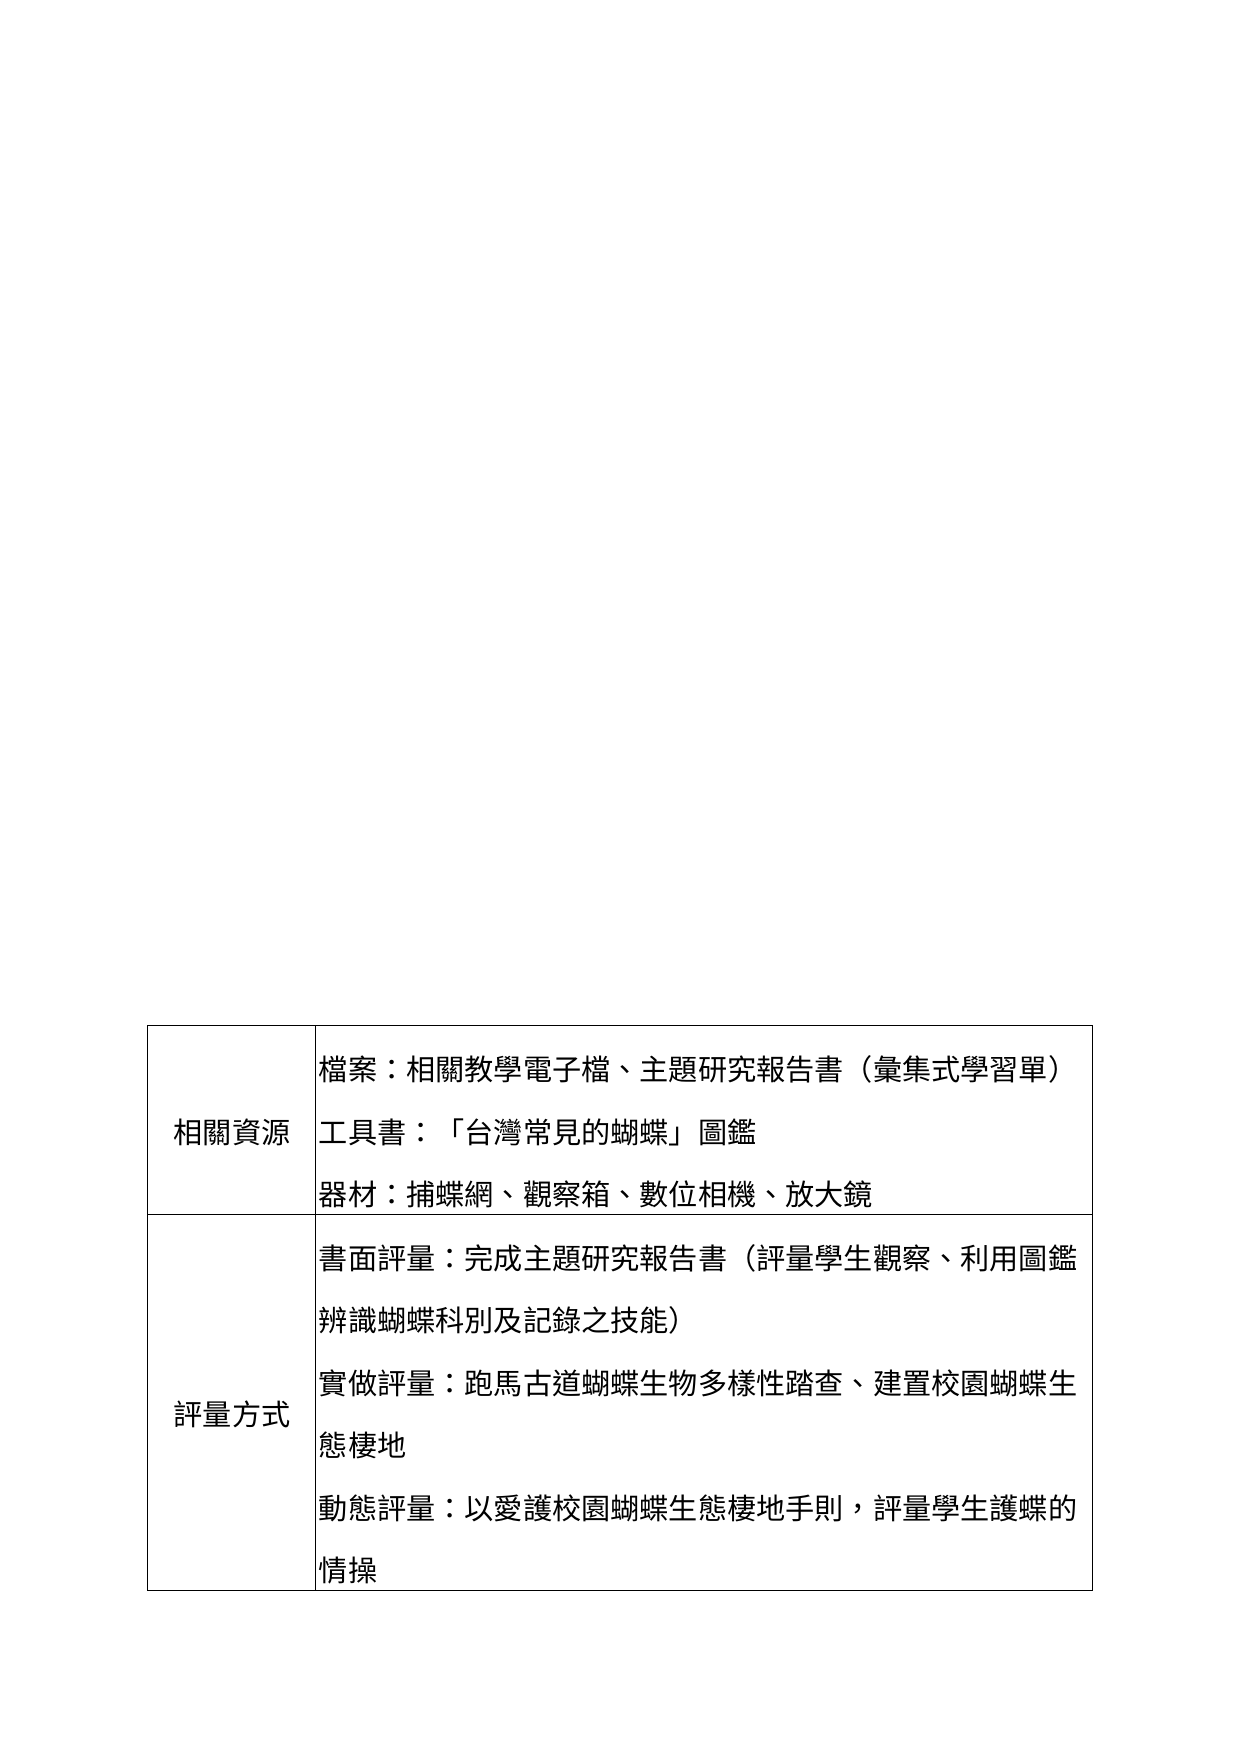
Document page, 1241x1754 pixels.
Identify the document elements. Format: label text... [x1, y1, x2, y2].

table_cell 主題架構 [316, 149, 1092, 838]
table_cell [148, 838, 316, 1025]
table_cell 評量方式 [148, 1215, 315, 1590]
table_cell 相關資源 [148, 1026, 315, 1214]
table_cell 書面評量：完成主題研究報告書（評量學生觀察、利用圖鑑辨識蝴蝶科別及記錄之技能） 實做評量：跑馬古道蝴蝶生物多樣性踏查、建置校園蝴蝶生態棲地 動態評量：以愛護校園蝴蝶生態棲地手則，評量學生護蝶的情操 [316, 1215, 1092, 1590]
table_cell 檔案：相關教學電子檔、主題研究報告書（彙集式學習單） 工具書：「台灣常見的蝴蝶」圖鑑 器材：捕蝶網、觀察箱、數位相機、放大鏡 [316, 1026, 1092, 1214]
table_cell [316, 838, 1092, 1025]
table_cell [148, 149, 316, 838]
